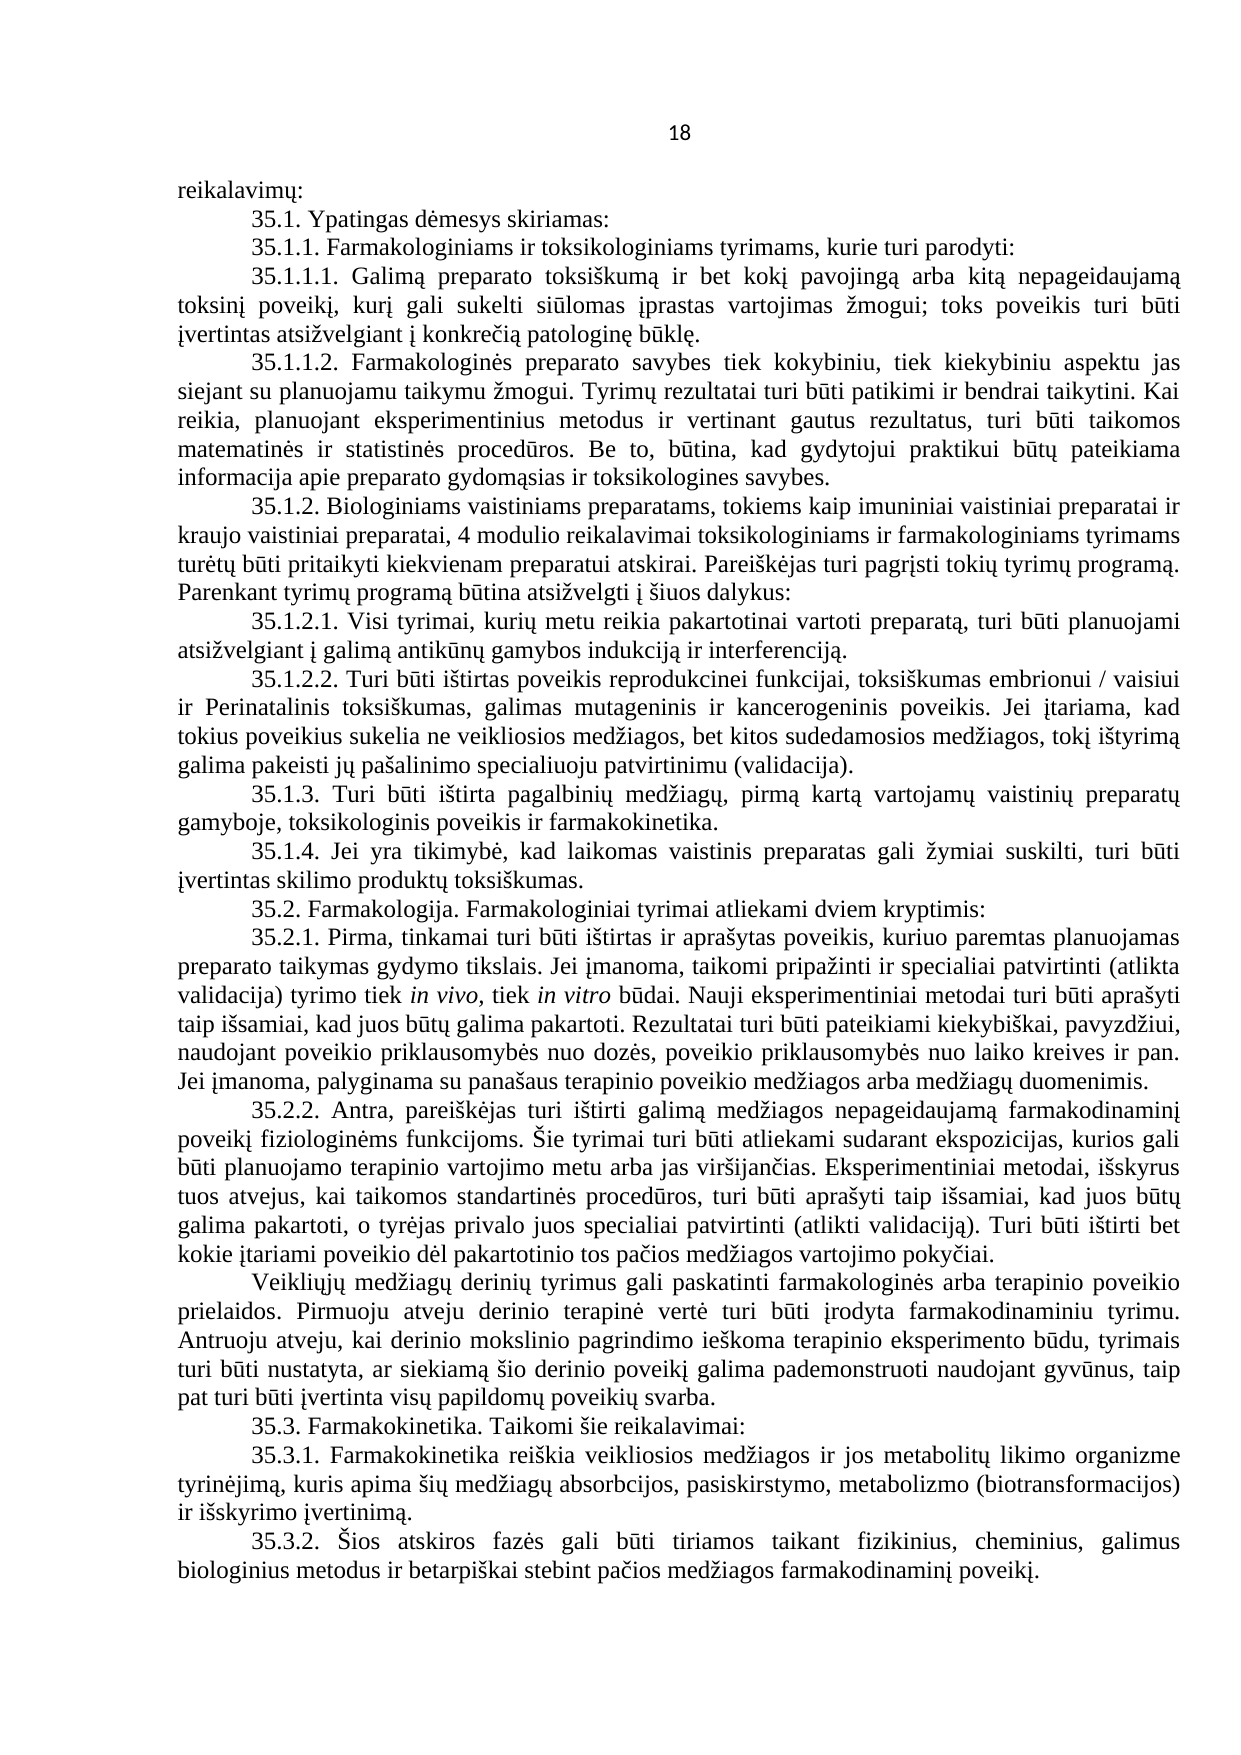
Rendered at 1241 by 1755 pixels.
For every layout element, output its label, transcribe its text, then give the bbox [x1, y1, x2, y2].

text 35.1.1. Farmakologiniams ir toksikologiniams tyrimams, kurie turi parodyti: [177, 232, 1181, 261]
text Veikliųjų medžiagų derinių tyrimus gali paskatinti farmakologinės arba terapinio poveikio prielaidos. Pirmuoju atveju derinio terapinė vertė turi būti įrodyta farmakodinaminiu tyrimu. Antruoju atveju, kai derinio mokslinio pagrindimo ieškoma terapinio eksperimento būdu, tyrimais turi būti nustatyta, ar siekiamą šio derinio poveikį galima pademonstruoti naudojant gyvūnus, taip pat turi būti įvertinta visų papildomų poveikių svarba. [177, 1267, 1181, 1411]
text 35.1.2. Biologiniams vaistiniams preparatams, tokiems kaip imuniniai vaistiniai preparatai ir kraujo vaistiniai preparatai, 4 modulio reikalavimai toksikologiniams ir farmakologiniams tyrimams turėtų būti pritaikyti kiekvienam preparatui atskirai. Pareiškėjas turi pagrįsti tokių tyrimų programą. Parenkant tyrimų programą būtina atsižvelgti į šiuos dalykus: [177, 491, 1181, 606]
text 35.1.3. Turi būti ištirta pagalbinių medžiagų, pirmą kartą vartojamų vaistinių preparatų gamyboje, toksikologinis poveikis ir farmakokinetika. [177, 779, 1181, 836]
text 35.2.1. Pirma, tinkamai turi būti ištirtas ir aprašytas poveikis, kuriuo paremtas planuojamas preparato taikymas gydymo tikslais. Jei įmanoma, taikomi pripažinti ir specialiai patvirtinti (atlikta validacija) tyrimo tiek in vivo, tiek in vitro būdai. Nauji eksperimentiniai metodai turi būti aprašyti taip išsamiai, kad juos būtų galima pakartoti. Rezultatai turi būti pateikiami kiekybiškai, pavyzdžiui, naudojant poveikio priklausomybės nuo dozės, poveikio priklausomybės nuo laiko kreives ir pan. Jei įmanoma, palyginama su panašaus terapinio poveikio medžiagos arba medžiagų duomenimis. [177, 922, 1181, 1095]
text 35.1.1.1. Galimą preparato toksiškumą ir bet kokį pavojingą arba kitą nepageidaujamą toksinį poveikį, kurį gali sukelti siūlomas įprastas vartojimas žmogui; toks poveikis turi būti įvertintas atsižvelgiant į konkrečią patologinę būklę. [177, 261, 1181, 347]
text reikalavimų: [177, 175, 1181, 204]
text 35.1.2.2. Turi būti ištirtas poveikis reprodukcinei funkcijai, toksiškumas embrionui / vaisiui ir Perinatalinis toksiškumas, galimas mutageninis ir kancerogeninis poveikis. Jei įtariama, kad tokius poveikius sukelia ne veikliosios medžiagos, bet kitos sudedamosios medžiagos, tokį ištyrimą galima pakeisti jų pašalinimo specialiuoju patvirtinimu (validacija). [177, 664, 1181, 779]
text 35.1. Ypatingas dėmesys skiriamas: [177, 204, 1181, 232]
text 35.3.1. Farmakokinetika reiškia veikliosios medžiagos ir jos metabolitų likimo organizme tyrinėjimą, kuris apima šių medžiagų absorbcijos, pasiskirstymo, metabolizmo (biotransformacijos) ir išskyrimo įvertinimą. [177, 1440, 1181, 1526]
text 35.1.4. Jei yra tikimybė, kad laikomas vaistinis preparatas gali žymiai suskilti, turi būti įvertintas skilimo produktų toksiškumas. [177, 836, 1181, 894]
text 35.1.2.1. Visi tyrimai, kurių metu reikia pakartotinai vartoti preparatą, turi būti planuojami atsižvelgiant į galimą antikūnų gamybos indukciją ir interferenciją. [177, 606, 1181, 664]
text 35.2.2. Antra, pareiškėjas turi ištirti galimą medžiagos nepageidaujamą farmakodinaminį poveikį fiziologinėms funkcijoms. Šie tyrimai turi būti atliekami sudarant ekspozicijas, kurios gali būti planuojamo terapinio vartojimo metu arba jas viršijančias. Eksperimentiniai metodai, išskyrus tuos atvejus, kai taikomos standartinės procedūros, turi būti aprašyti taip išsamiai, kad juos būtų galima pakartoti, o tyrėjas privalo juos specialiai patvirtinti (atlikti validaciją). Turi būti ištirti bet kokie įtariami poveikio dėl pakartotinio tos pačios medžiagos vartojimo pokyčiai. [177, 1095, 1181, 1267]
text 35.2. Farmakologija. Farmakologiniai tyrimai atliekami dviem kryptimis: [177, 894, 1181, 922]
text 35.1.1.2. Farmakologinės preparato savybes tiek kokybiniu, tiek kiekybiniu aspektu jas siejant su planuojamu taikymu žmogui. Tyrimų rezultatai turi būti patikimi ir bendrai taikytini. Kai reikia, planuojant eksperimentinius metodus ir vertinant gautus rezultatus, turi būti taikomos matematinės ir statistinės procedūros. Be to, būtina, kad gydytojui praktikui būtų pateikiama informacija apie preparato gydomąsias ir toksikologines savybes. [177, 347, 1181, 491]
text 35.3. Farmakokinetika. Taikomi šie reikalavimai: [177, 1411, 1181, 1440]
text 35.3.2. Šios atskiros fazės gali būti tiriamos taikant fizikinius, cheminius, galimus biologinius metodus ir betarpiškai stebint pačios medžiagos farmakodinaminį poveikį. [177, 1526, 1181, 1584]
